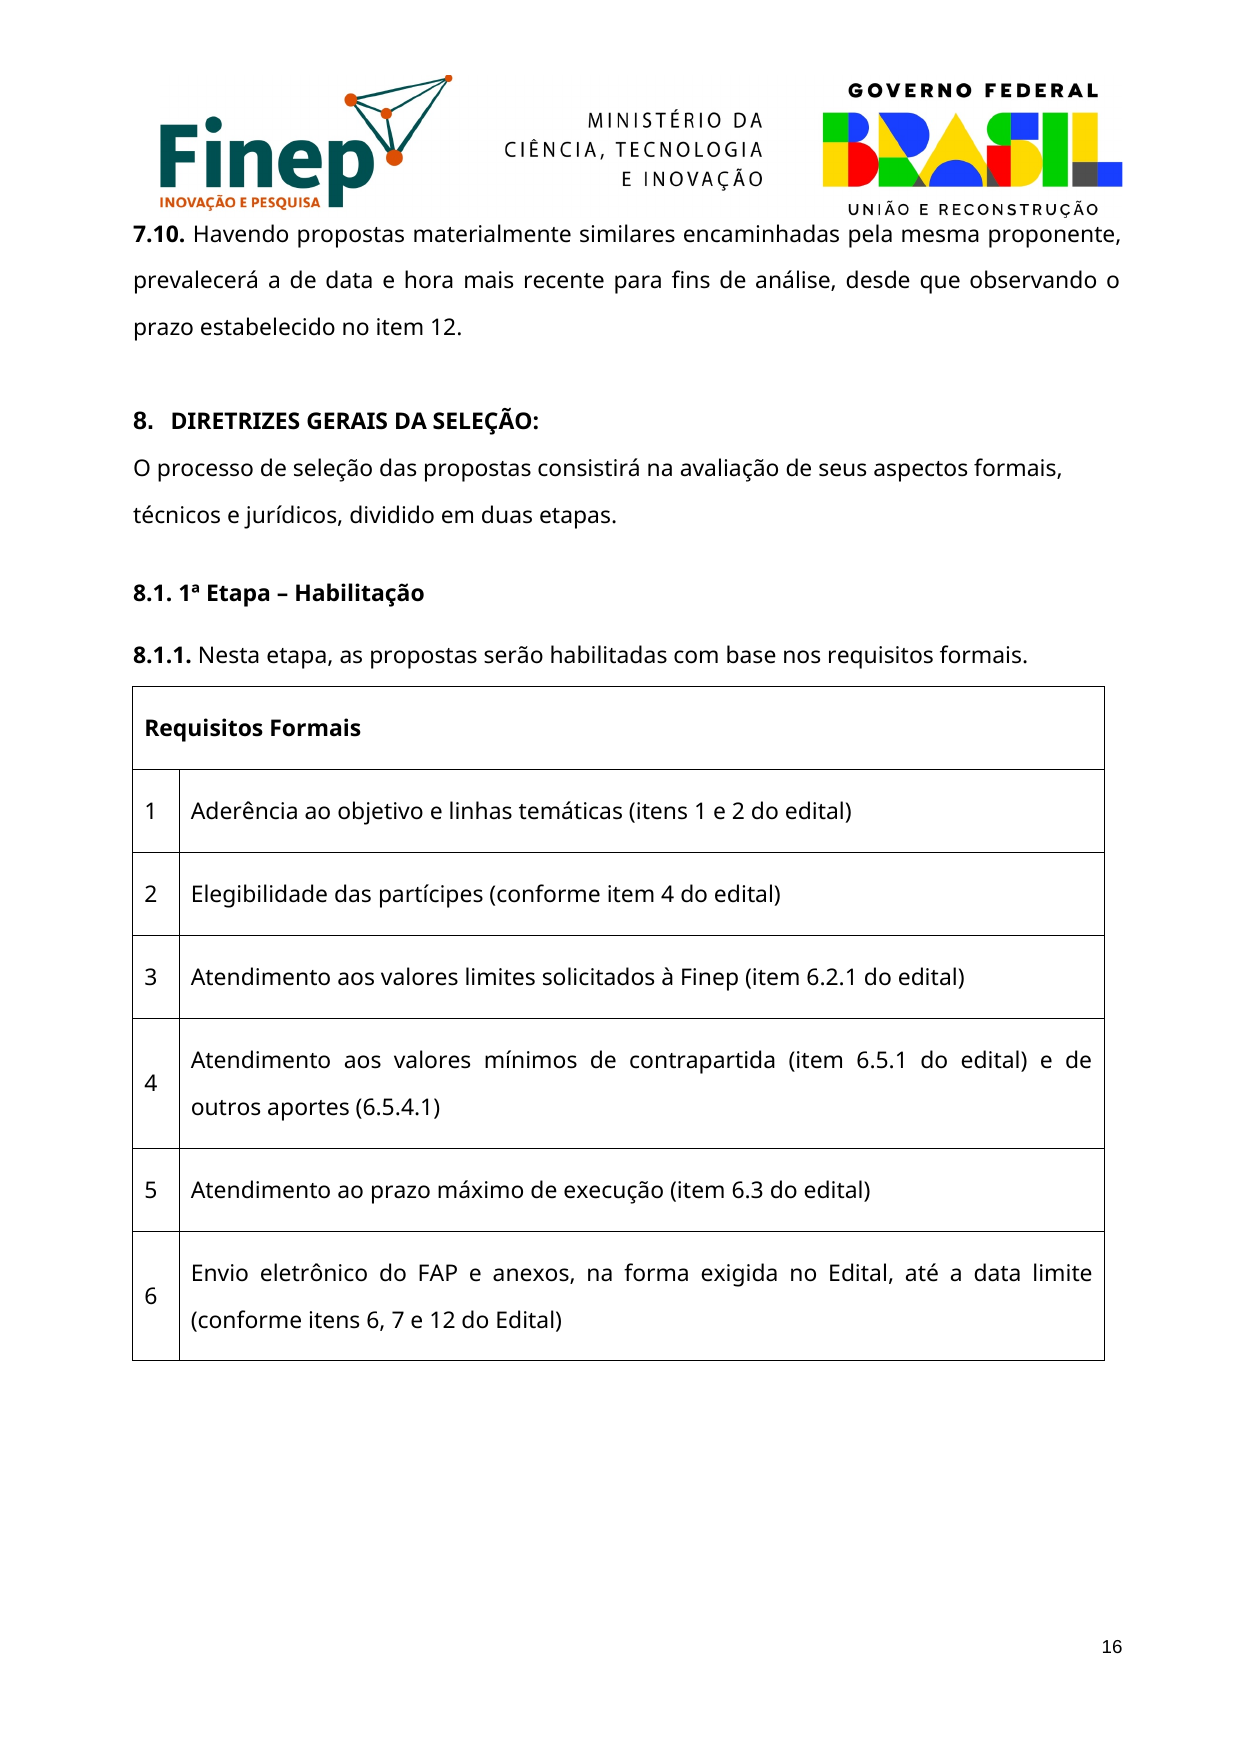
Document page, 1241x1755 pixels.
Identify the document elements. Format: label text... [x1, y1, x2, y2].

text 7.10. Havendo propostas materialmente similares encaminhadas pela mesma proponente, prevalecerá a de data e hora mais recente para fins de análise, desde que observando o prazo estabelecido no item 12. [133, 217, 1122, 342]
table_cell Envio eletrônico do FAP e anexos, na forma exigida no Edital, até a data limite (conforme itens 6, 7 e 12 do Edital) [180, 1232, 1104, 1360]
table_cell Atendimento aos valores limites solicitados à Finep (item 6.2.1 do edital) [180, 936, 1104, 1018]
table_cell 2 [133, 853, 179, 935]
table_cell Atendimento ao prazo máximo de execução (item 6.3 do edital) [180, 1149, 1104, 1231]
table_header Requisitos Formais [133, 687, 1104, 769]
list O processo de seleção das propostas consistirá na avaliação de seus aspectos formais, técnicos e jurídicos, dividido em duas etapas. [133, 452, 1122, 530]
table_cell 4 [133, 1019, 179, 1148]
list 8.1. 1ª Etapa – Habilitação [133, 577, 1122, 608]
table_cell Atendimento aos valores mínimos de contrapartida (item 6.5.1 do edital) e de outros aportes (6.5.4.1) [180, 1019, 1104, 1148]
list 8.1.1. Nesta etapa, as propostas serão habilitadas com base nos requisitos formais. [133, 639, 1122, 671]
table_cell 6 [133, 1232, 179, 1360]
table_cell 3 [133, 936, 179, 1018]
table_cell Aderência ao objetivo e linhas temáticas (itens 1 e 2 do edital) [180, 770, 1104, 852]
table_cell 1 [133, 770, 179, 852]
table_cell 5 [133, 1149, 179, 1231]
list DIRETRIZES GERAIS DA SELEÇÃO: [133, 405, 1122, 436]
table_cell Elegibilidade das partícipes (conforme item 4 do edital) [180, 853, 1104, 935]
